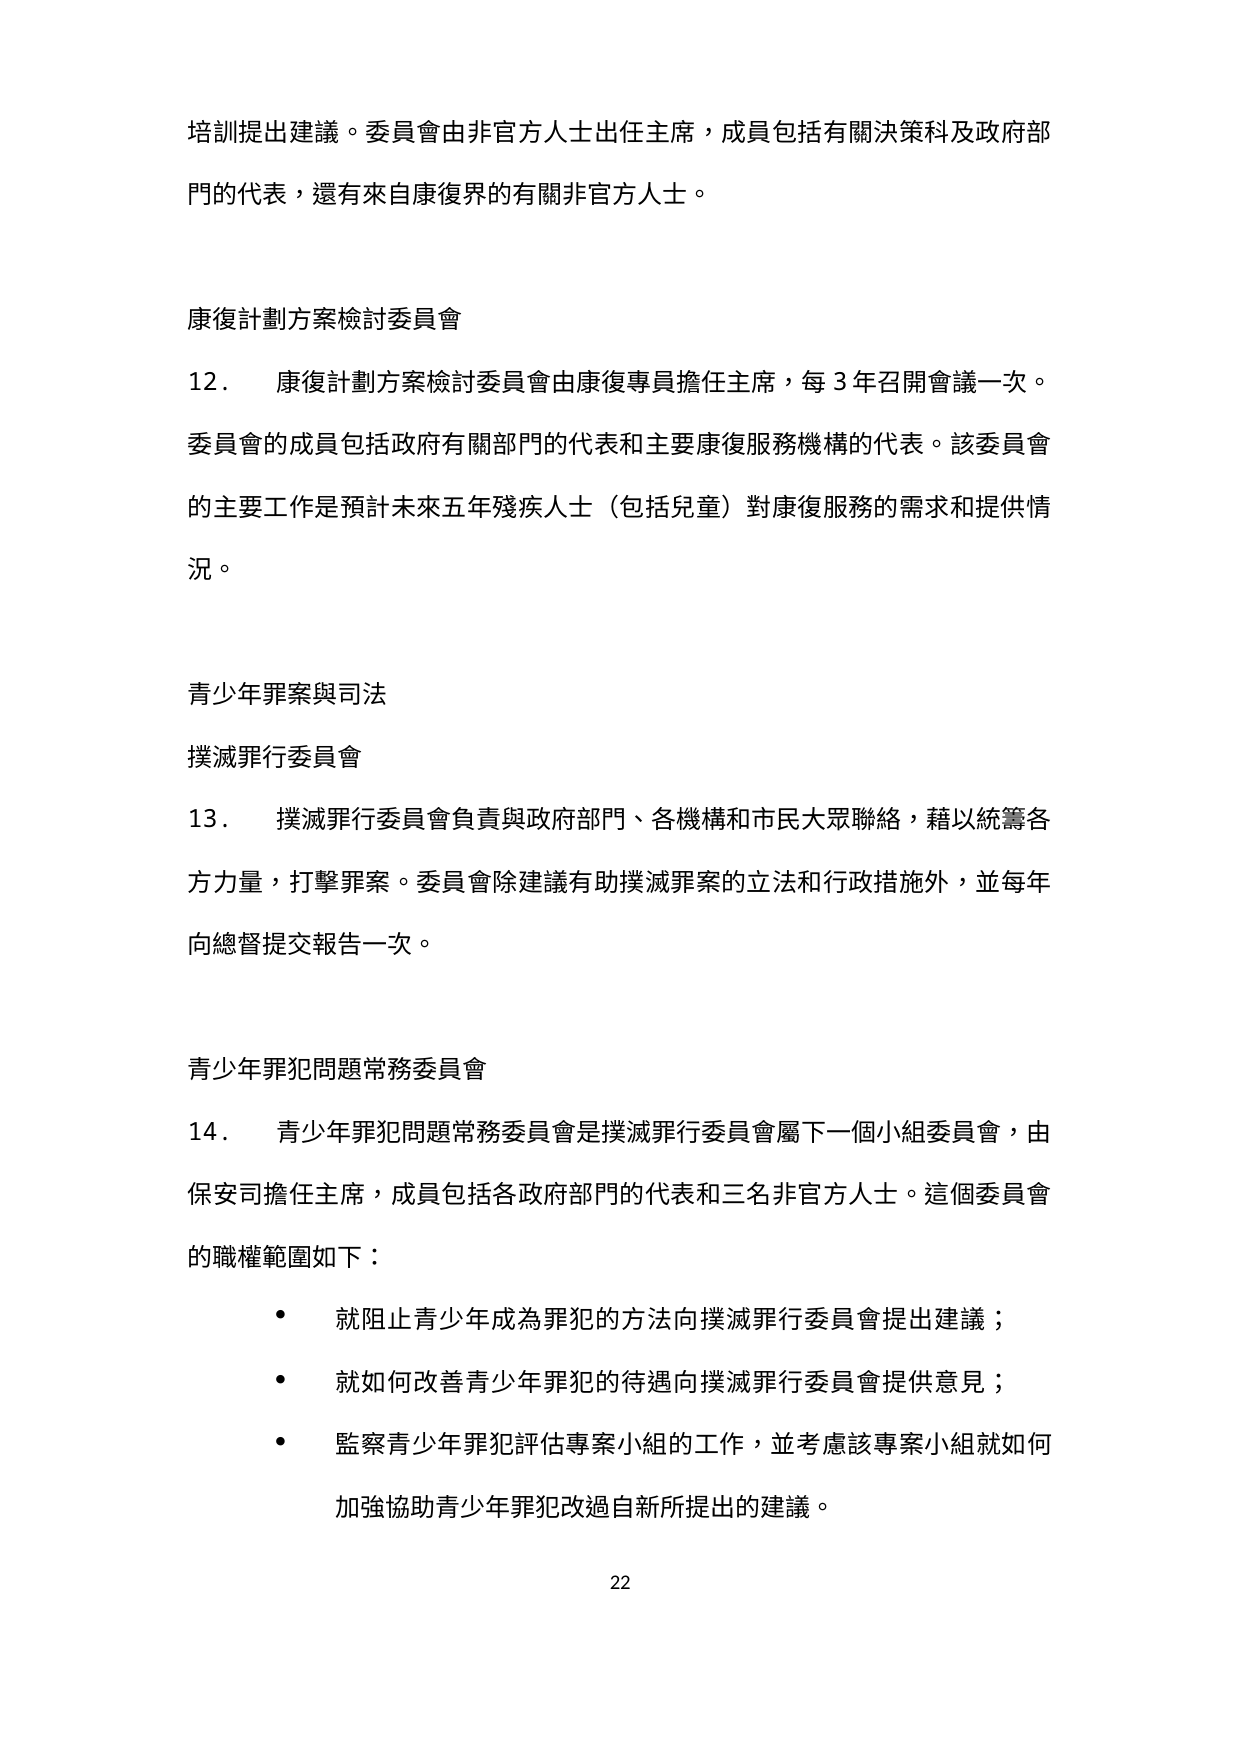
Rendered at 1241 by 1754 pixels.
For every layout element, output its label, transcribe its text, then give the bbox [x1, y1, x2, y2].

text 12. 康復計劃方案檢討委員會由康復專員擔任主席，每3年召開會議一次。委員會的成員包括政府有關部門的代表和主要康復服務機構的代表。該委員會的主要工作是預計未來五年殘疾人士（包括兒童）對康復服務的需求和提供情況。 [187, 339, 1053, 589]
text 撲滅罪行委員會 [187, 714, 1053, 776]
text  就如何改善青少年罪犯的待遇向撲滅罪行委員會提供意見； [187, 1339, 1053, 1401]
text 青少年罪案與司法 [187, 651, 1053, 714]
text  監察青少年罪犯評估專案小組的工作，並考慮該專案小組就如何加強協助青少年罪犯改過自新所提出的建議。 [187, 1401, 1053, 1526]
text 14. 青少年罪犯問題常務委員會是撲滅罪行委員會屬下一個小組委員會，由保安司擔任主席，成員包括各政府部門的代表和三名非官方人士。這個委員會的職權範圍如下： [187, 1089, 1053, 1276]
text  就阻止青少年成為罪犯的方法向撲滅罪行委員會提出建議； [187, 1276, 1053, 1339]
text 13. 撲滅罪行委員會負責與政府部門、各機構和市民大眾聯絡，藉以統籌各方力量，打擊罪案。委員會除建議有助撲滅罪案的立法和行政措施外，並每年向總督提交報告一次。 [187, 776, 1053, 964]
text 青少年罪犯問題常務委員會 [187, 1026, 1053, 1089]
text 培訓提出建議。委員會由非官方人士出任主席，成員包括有關決策科及政府部門的代表，還有來自康復界的有關非官方人士。 [187, 89, 1053, 214]
text 康復計劃方案檢討委員會 [187, 276, 1053, 339]
